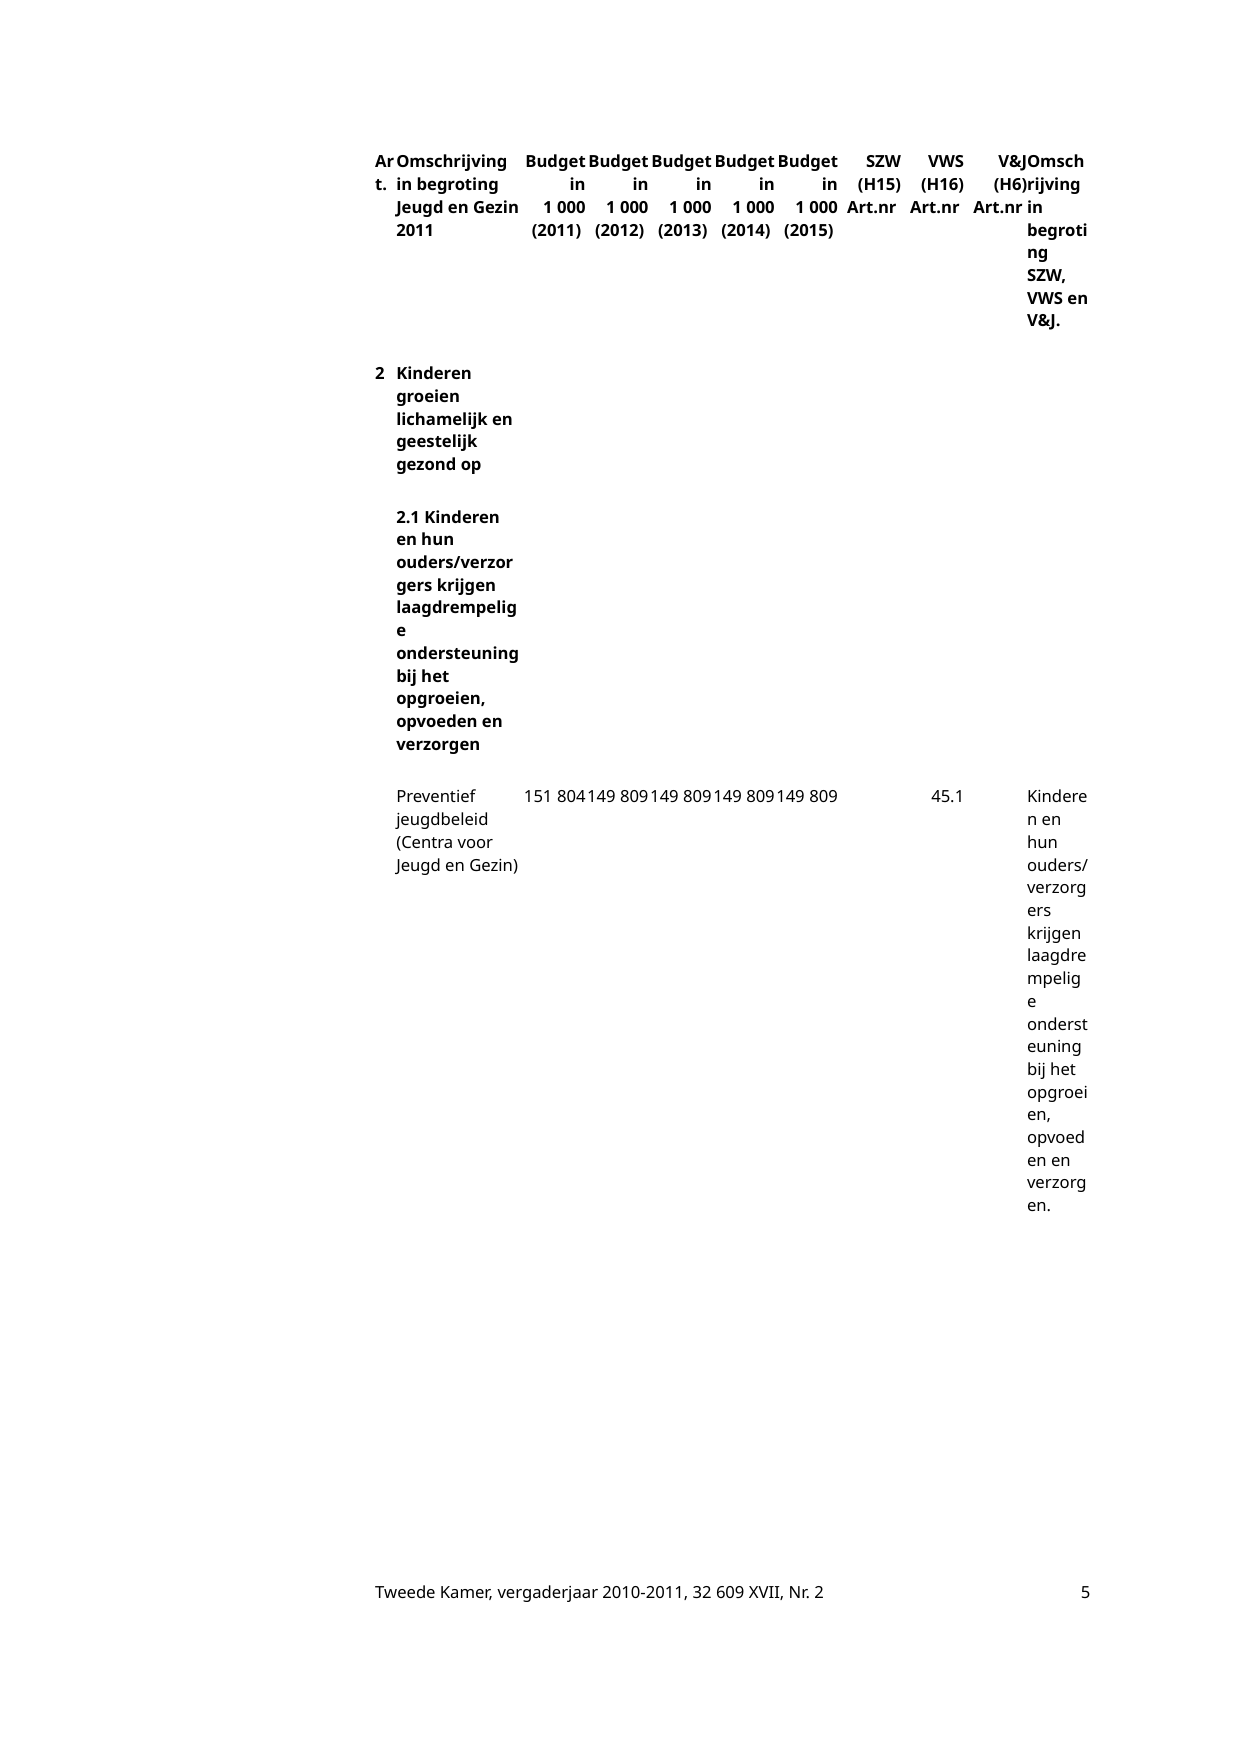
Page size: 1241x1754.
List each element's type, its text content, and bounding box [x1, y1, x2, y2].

table_cell Kinderen en hun ouders/verzorgers krijgen laagdrempelige ondersteuning bij het opgroeien, opvoeden en verzorgen. [1027, 785, 1090, 1246]
table_cell [1027, 505, 1090, 785]
table_cell 151 804 [522, 785, 585, 1246]
table_cell 149 809 [711, 785, 774, 1246]
table_header V&J (H6) Art.nr [964, 150, 1027, 362]
table_cell [375, 505, 396, 785]
table_cell 149 809 [648, 785, 711, 1246]
table_cell [964, 785, 1027, 1246]
table_cell 149 809 [585, 785, 648, 1246]
table_cell 149 809 [775, 785, 838, 1246]
table_cell 2 [375, 362, 396, 505]
table_cell [775, 362, 838, 505]
table_cell [711, 505, 774, 785]
table_header Art. [375, 150, 396, 362]
table_cell 2.1 Kinderen en hun ouders/verzorgers krijgen laagdrempelige ondersteuning bij het opgroeien, opvoeden en verzorgen [396, 505, 522, 785]
table_header Budget in  1 000 (2012) [585, 150, 648, 362]
table_cell [375, 785, 396, 1246]
table_cell Preventief jeugdbeleid (Centra voor Jeugd en Gezin) [396, 785, 522, 1246]
table_cell [838, 505, 901, 785]
table_header Budget in  1 000 (2013) [648, 150, 711, 362]
table_cell [964, 505, 1027, 785]
table_cell [711, 362, 774, 505]
table_cell [901, 362, 964, 505]
table_header Budget in  1 000 (2015) [775, 150, 838, 362]
table_cell [522, 505, 585, 785]
table_cell [648, 362, 711, 505]
table_header Omschrijving in begroting SZW, VWS en V&J. [1027, 150, 1090, 362]
table_cell [648, 505, 711, 785]
table_cell [585, 362, 648, 505]
table_cell [838, 785, 901, 1246]
table_cell [964, 362, 1027, 505]
table_header Budget in  1 000 (2011) [522, 150, 585, 362]
table_header Omschrijving in begroting Jeugd en Gezin 2011 [396, 150, 522, 362]
table_header SZW (H15) Art.nr [838, 150, 901, 362]
table_cell [585, 505, 648, 785]
table_cell [1027, 362, 1090, 505]
table_cell [901, 505, 964, 785]
table_header Budget in  1 000 (2014) [711, 150, 774, 362]
table_cell [775, 505, 838, 785]
table_cell [838, 362, 901, 505]
table_cell Kinderen groeien lichamelijk en geestelijk gezond op [396, 362, 522, 505]
table_cell 45.1 [901, 785, 964, 1246]
table_cell [522, 362, 585, 505]
table_header VWS (H16) Art.nr [901, 150, 964, 362]
